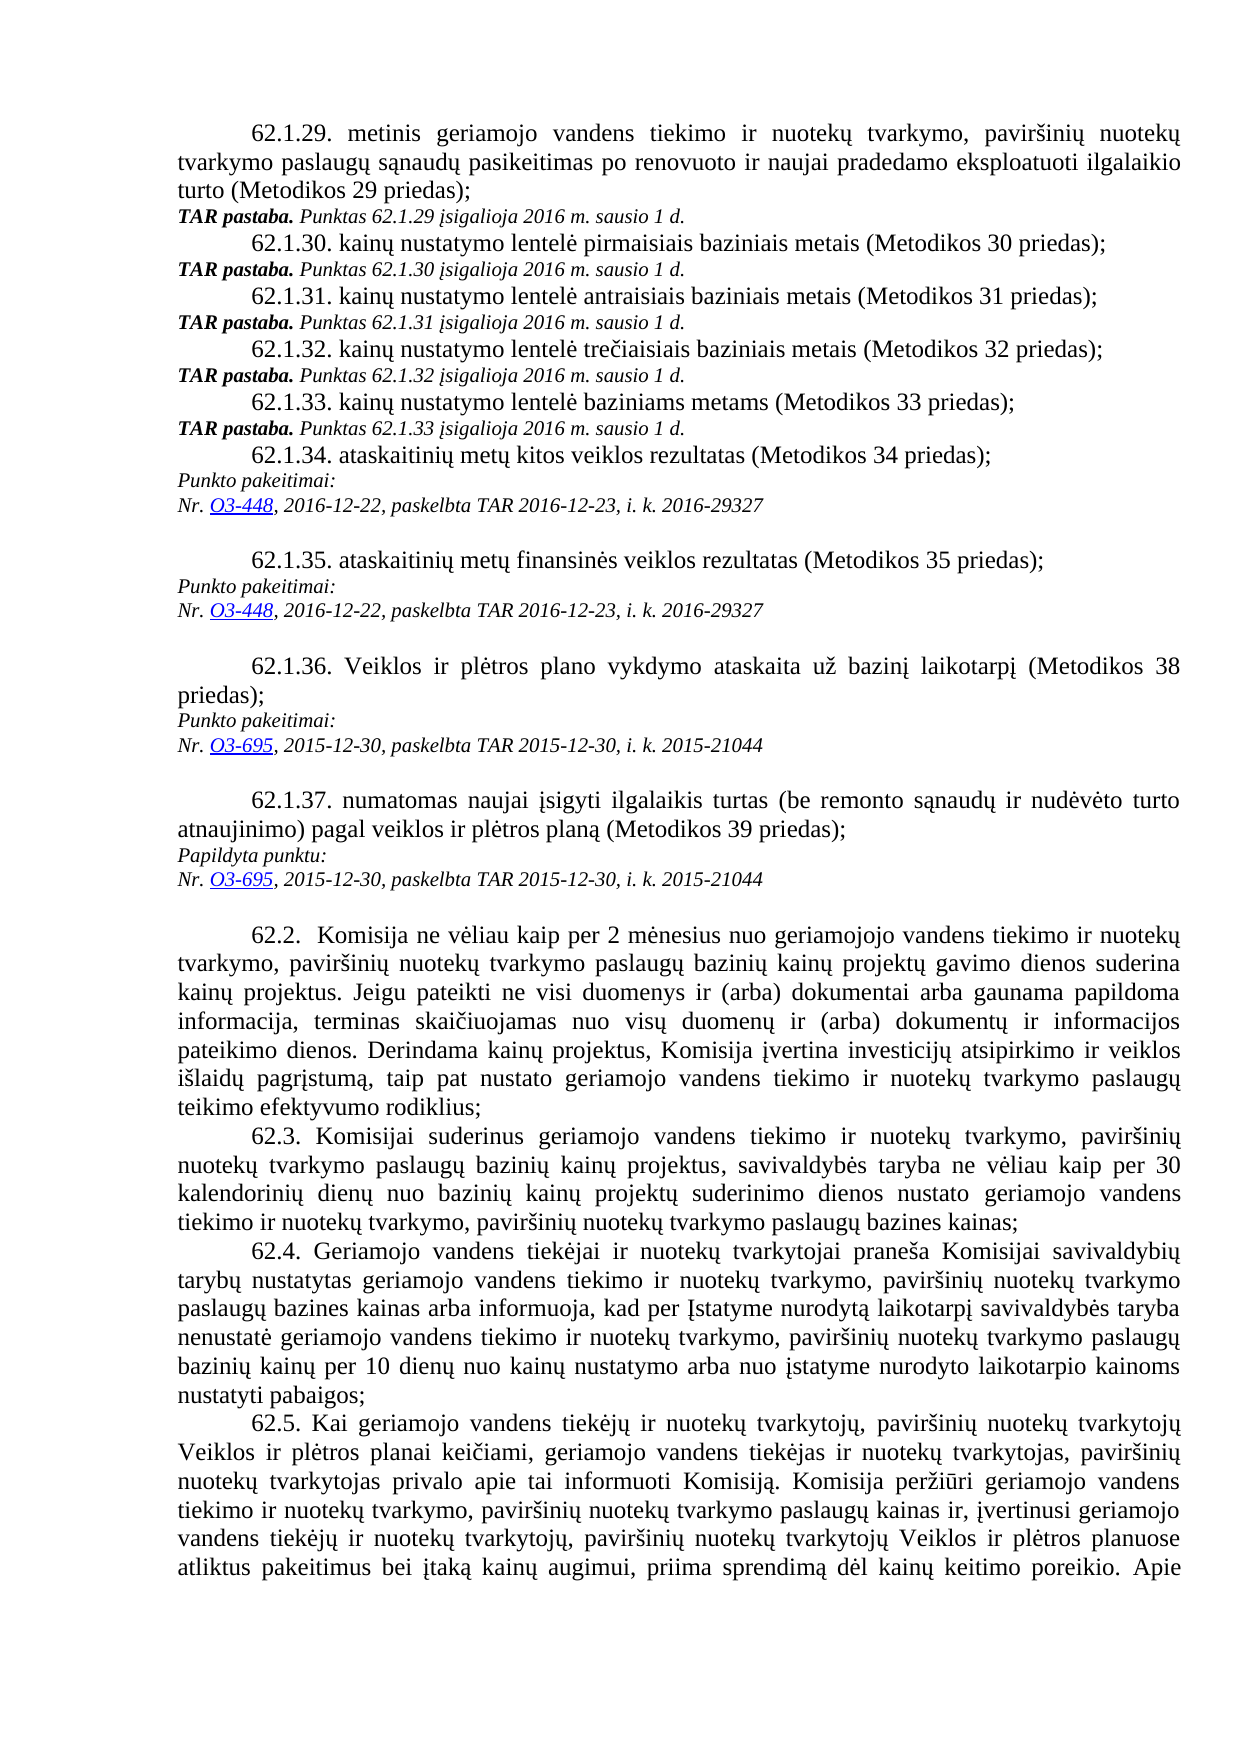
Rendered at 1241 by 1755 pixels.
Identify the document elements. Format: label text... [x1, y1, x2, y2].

text 62.4. Geriamojo vandens tiekėjai ir nuotekų tvarkytojai praneša Komisijai savivaldybių tarybų nustatytas geriamojo vandens tiekimo ir nuotekų tvarkymo, paviršinių nuotekų tvarkymo paslaugų bazines kainas arba informuoja, kad per Įstatyme nurodytą laikotarpį savivaldybės taryba nenustatė geriamojo vandens tiekimo ir nuotekų tvarkymo, paviršinių nuotekų tvarkymo paslaugų bazinių kainų per 10 dienų nuo kainų nustatymo arba nuo įstatyme nurodyto laikotarpio kainoms nustatyti pabaigos; [177, 1236, 1181, 1408]
text TAR pastaba. Punktas 62.1.32 įsigalioja 2016 m. sausio 1 d. [177, 363, 1181, 387]
text Punkto pakeitimai: [177, 574, 1181, 598]
text Nr. O3-448, 2016-12-22, paskelbta TAR 2016-12-23, i. k. 2016-29327 [177, 492, 1181, 517]
text Punkto pakeitimai: [177, 468, 1181, 492]
text TAR pastaba. Punktas 62.1.30 įsigalioja 2016 m. sausio 1 d. [177, 257, 1181, 281]
text 62.1.37. numatomas naujai įsigyti ilgalaikis turtas (be remonto sąnaudų ir nudėvėto turto atnaujinimo) pagal veiklos ir plėtros planą (Metodikos 39 priedas); [177, 785, 1181, 843]
text 62.1.35. ataskaitinių metų finansinės veiklos rezultatas (Metodikos 35 priedas); [177, 545, 1181, 574]
text 62.2. Komisija ne vėliau kaip per 2 mėnesius nuo geriamojojo vandens tiekimo ir nuotekų tvarkymo, paviršinių nuotekų tvarkymo paslaugų bazinių kainų projektų gavimo dienos suderina kainų projektus. Jeigu pateikti ne visi duomenys ir (arba) dokumentai arba gaunama papildoma informacija, terminas skaičiuojamas nuo visų duomenų ir (arba) dokumentų ir informacijos pateikimo dienos. Derindama kainų projektus, Komisija įvertina investicijų atsipirkimo ir veiklos išlaidų pagrįstumą, taip pat nustato geriamojo vandens tiekimo ir nuotekų tvarkymo paslaugų teikimo efektyvumo rodiklius; [177, 920, 1181, 1121]
text 62.1.29. metinis geriamojo vandens tiekimo ir nuotekų tvarkymo, paviršinių nuotekų tvarkymo paslaugų sąnaudų pasikeitimas po renovuoto ir naujai pradedamo eksploatuoti ilgalaikio turto (Metodikos 29 priedas); [177, 118, 1181, 204]
text 62.1.34. ataskaitinių metų kitos veiklos rezultatas (Metodikos 34 priedas); [177, 440, 1181, 468]
text TAR pastaba. Punktas 62.1.33 įsigalioja 2016 m. sausio 1 d. [177, 416, 1181, 440]
text 62.1.33. kainų nustatymo lentelė baziniams metams (Metodikos 33 priedas); [177, 387, 1181, 416]
text TAR pastaba. Punktas 62.1.29 įsigalioja 2016 m. sausio 1 d. [177, 204, 1181, 228]
text 62.1.30. kainų nustatymo lentelė pirmaisiais baziniais metais (Metodikos 30 priedas); [177, 228, 1181, 257]
text TAR pastaba. Punktas 62.1.31 įsigalioja 2016 m. sausio 1 d. [177, 310, 1181, 334]
text Papildyta punktu: [177, 843, 1181, 867]
text Nr. O3-695, 2015-12-30, paskelbta TAR 2015-12-30, i. k. 2015-21044 [177, 867, 1181, 891]
text 62.3. Komisijai suderinus geriamojo vandens tiekimo ir nuotekų tvarkymo, paviršinių nuotekų tvarkymo paslaugų bazinių kainų projektus, savivaldybės taryba ne vėliau kaip per 30 kalendorinių dienų nuo bazinių kainų projektų suderinimo dienos nustato geriamojo vandens tiekimo ir nuotekų tvarkymo, paviršinių nuotekų tvarkymo paslaugų bazines kainas; [177, 1121, 1181, 1236]
text Nr. O3-695, 2015-12-30, paskelbta TAR 2015-12-30, i. k. 2015-21044 [177, 732, 1181, 757]
text Nr. O3-448, 2016-12-22, paskelbta TAR 2016-12-23, i. k. 2016-29327 [177, 598, 1181, 622]
text Punkto pakeitimai: [177, 708, 1181, 732]
text 62.1.32. kainų nustatymo lentelė trečiaisiais baziniais metais (Metodikos 32 priedas); [251, 334, 1181, 363]
text 62.1.36. Veiklos ir plėtros plano vykdymo ataskaita už bazinį laikotarpį (Metodikos 38 priedas); [177, 651, 1181, 708]
text 62.1.31. kainų nustatymo lentelė antraisiais baziniais metais (Metodikos 31 priedas); [251, 281, 1181, 310]
text 62.5. Kai geriamojo vandens tiekėjų ir nuotekų tvarkytojų, paviršinių nuotekų tvarkytojų Veiklos ir plėtros planai keičiami, geriamojo vandens tiekėjas ir nuotekų tvarkytojas, paviršinių nuotekų tvarkytojas privalo apie tai informuoti Komisiją. Komisija peržiūri geriamojo vandens tiekimo ir nuotekų tvarkymo, paviršinių nuotekų tvarkymo paslaugų kainas ir, įvertinusi geriamojo vandens tiekėjų ir nuotekų tvarkytojų, paviršinių nuotekų tvarkytojų Veiklos ir plėtros planuose atliktus pakeitimus bei įtaką kainų augimui, priima sprendimą dėl kainų keitimo poreikio. Apie [177, 1408, 1181, 1581]
